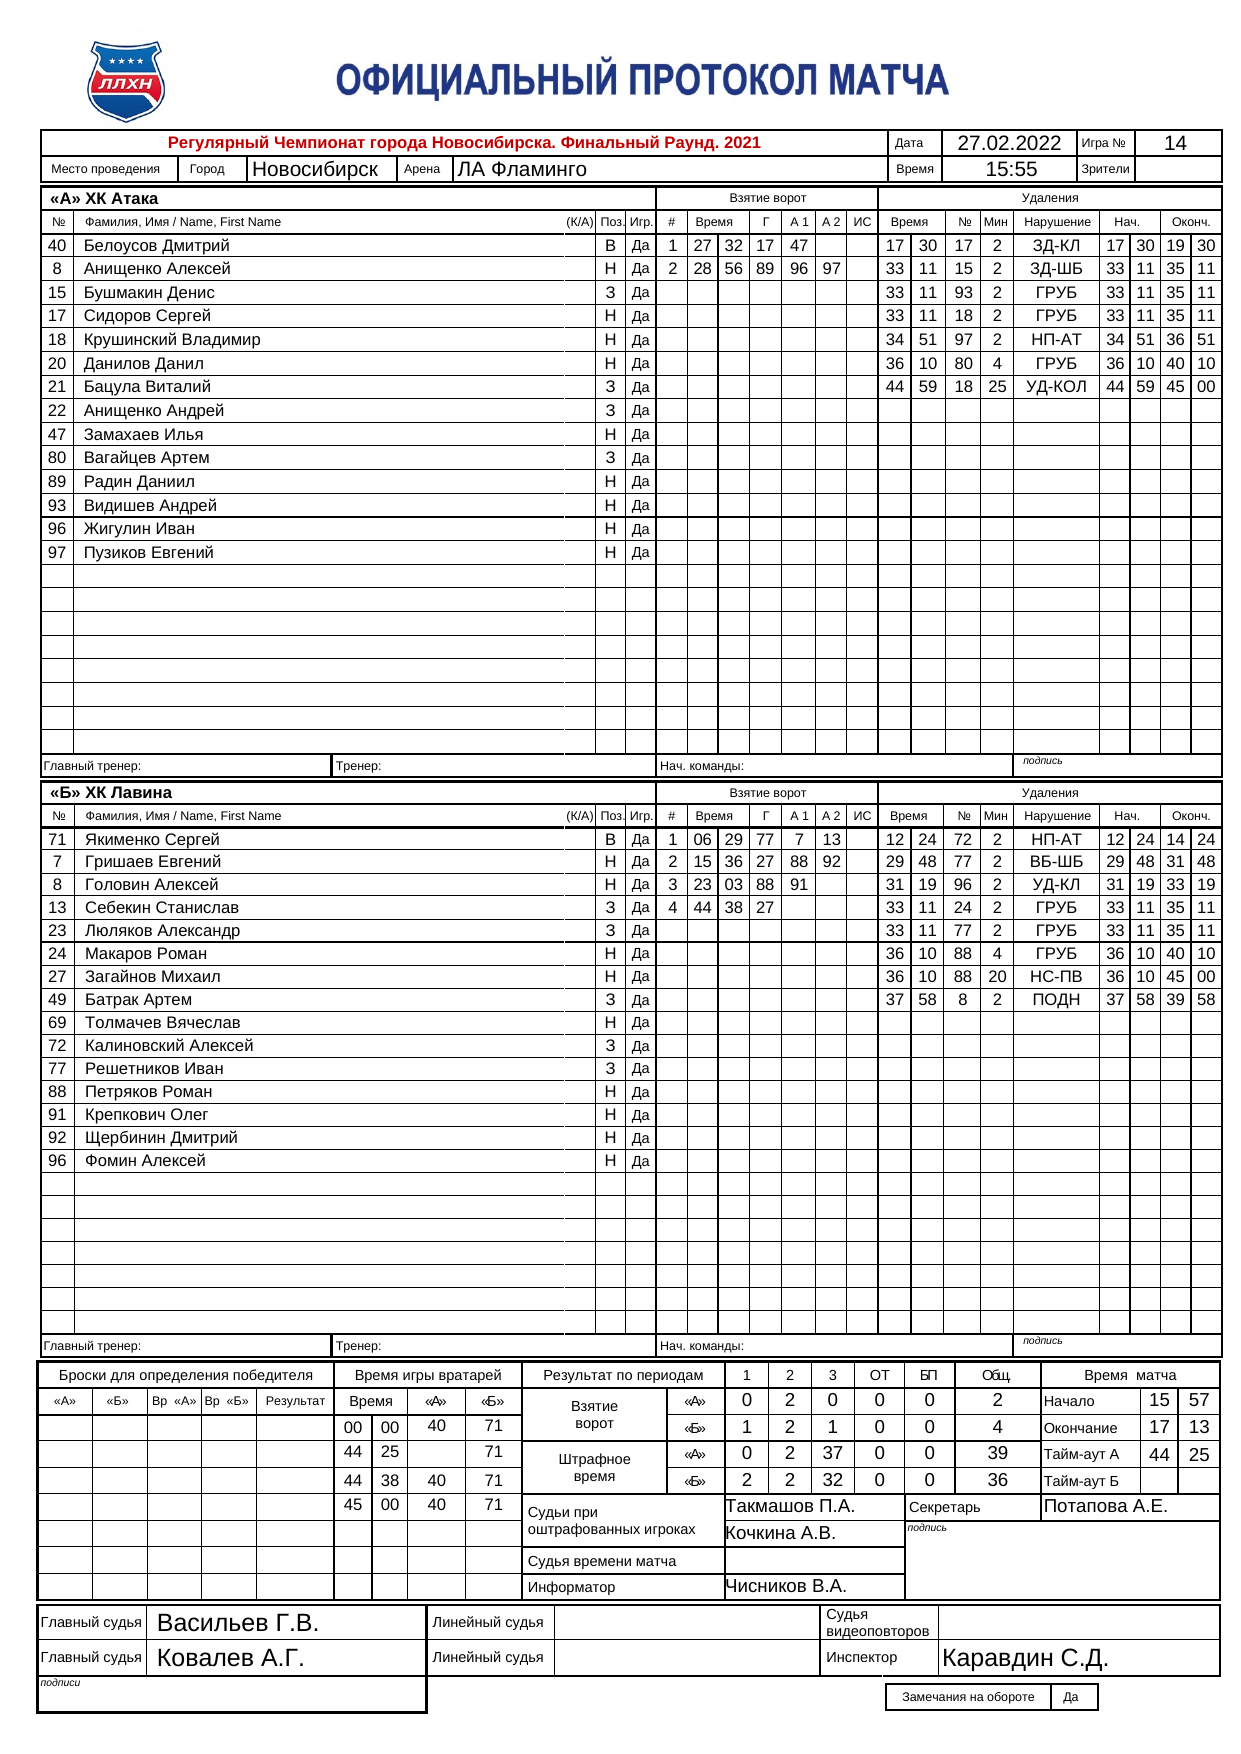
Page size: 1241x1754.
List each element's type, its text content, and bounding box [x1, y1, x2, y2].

table_cell [883, 1677, 1220, 1681]
table_cell 18 [42, 328, 73, 351]
table_cell «А» [408, 1389, 465, 1413]
table_cell Н [596, 541, 625, 564]
table_cell [1131, 518, 1160, 540]
table_header Общ. [956, 1363, 1040, 1387]
table_cell Да [626, 1150, 655, 1172]
table_cell ЛА Фламинго [454, 157, 887, 181]
table_cell [847, 683, 877, 706]
table_cell [1192, 1104, 1221, 1126]
table_cell [93, 1494, 147, 1520]
table_cell [565, 1265, 595, 1287]
table_cell Чисников В.А. [726, 1575, 904, 1599]
table_cell 97 [946, 328, 980, 351]
table_cell З [596, 989, 625, 1011]
table_cell 30 [1192, 235, 1221, 256]
table_cell [202, 1547, 256, 1573]
table_cell [981, 470, 1013, 493]
table_cell [565, 683, 595, 706]
table_cell [847, 1081, 877, 1103]
table_cell [1192, 636, 1221, 658]
table_cell [1161, 565, 1190, 587]
table_cell [1131, 1012, 1160, 1033]
table_cell [1100, 1288, 1129, 1310]
table_cell 36 [879, 352, 910, 374]
table_cell Да [626, 235, 655, 256]
table_cell [847, 1242, 877, 1264]
table_cell [719, 1127, 749, 1149]
table_cell Судьи при оштрафованных игроках [523, 1495, 724, 1546]
table_cell [847, 966, 877, 987]
table_cell 15 [42, 281, 73, 303]
table_cell 93 [42, 494, 73, 516]
table_cell [565, 874, 595, 895]
table_cell [879, 636, 910, 658]
table_cell [946, 518, 980, 540]
table_cell [816, 1104, 846, 1126]
table_cell [657, 636, 687, 658]
table_cell 27 [750, 896, 781, 918]
table_cell 2 [981, 896, 1013, 918]
table_cell [782, 1058, 815, 1079]
table_cell 11 [1131, 257, 1160, 280]
table_cell [1192, 541, 1221, 564]
table_cell 48 [912, 850, 943, 872]
table_cell [148, 1441, 201, 1467]
table_cell [981, 1150, 1013, 1172]
table_cell Данилов Данил [74, 352, 564, 374]
table_cell [596, 1173, 625, 1195]
table_cell [847, 1196, 877, 1218]
table_cell [782, 494, 815, 516]
table_cell [719, 423, 749, 445]
table_cell [466, 1547, 521, 1573]
table_cell 51 [912, 328, 945, 351]
table_cell 33 [1100, 896, 1129, 918]
table_cell [42, 730, 73, 753]
table_cell [816, 1265, 846, 1287]
table_cell [750, 1242, 781, 1264]
table_cell Нарушение [1014, 805, 1099, 826]
table_cell 0 [855, 1415, 904, 1440]
table_cell [912, 683, 945, 706]
table_cell [750, 683, 781, 706]
table_cell подпись [906, 1522, 1219, 1599]
table_cell 2 [981, 850, 1013, 872]
table_cell [42, 1311, 74, 1333]
table_cell [816, 636, 846, 658]
table_cell Н [596, 1012, 625, 1033]
table_cell 71 [466, 1494, 521, 1520]
table_cell [565, 829, 595, 849]
table_cell [466, 1574, 521, 1599]
table_cell З [596, 376, 625, 398]
table_cell Н [596, 1081, 625, 1103]
table_cell [1100, 518, 1129, 540]
table_cell [1014, 1012, 1099, 1033]
table_header Время матча [1042, 1363, 1219, 1387]
table_cell [466, 1521, 521, 1546]
table_cell [782, 943, 815, 964]
table_cell 72 [42, 1035, 74, 1057]
table_cell [1131, 1242, 1160, 1264]
table_cell [719, 352, 749, 374]
table_cell [879, 1288, 910, 1310]
table_cell [148, 1547, 201, 1573]
table_cell [816, 446, 846, 469]
table_cell [816, 1288, 846, 1310]
table_cell [750, 352, 781, 374]
table_cell [1136, 157, 1221, 181]
table_cell [782, 376, 815, 398]
table_cell [816, 1012, 846, 1033]
table_cell [93, 1547, 147, 1573]
table_cell [981, 423, 1013, 445]
table_cell [912, 446, 945, 469]
table_cell [657, 423, 687, 445]
table_cell [719, 612, 749, 634]
table_cell Город [179, 157, 246, 181]
table_cell 44 [335, 1468, 371, 1493]
table_cell [1100, 1219, 1129, 1241]
table_cell Крепкович Олег [75, 1104, 564, 1126]
table_cell [657, 518, 687, 540]
table_cell [782, 281, 815, 303]
table_cell [657, 1173, 687, 1195]
table_cell [1014, 399, 1099, 422]
table_cell Себекин Станислав [75, 896, 564, 918]
table_cell [1192, 730, 1221, 753]
table_cell [816, 235, 846, 256]
table_cell 33 [1100, 920, 1129, 941]
table_cell [912, 565, 945, 587]
table_cell [42, 612, 73, 634]
table_cell [816, 896, 846, 918]
table_cell ГРУБ [1014, 920, 1099, 941]
table_cell «А» [668, 1389, 724, 1413]
table_cell 91 [42, 1104, 74, 1126]
table_cell Н [596, 966, 625, 987]
table_header Игра № [1078, 131, 1134, 155]
table_cell [782, 920, 815, 941]
table_cell Да [626, 943, 655, 964]
table_cell [42, 683, 73, 706]
table_cell [816, 874, 846, 895]
table_cell [1192, 518, 1221, 540]
table_cell [879, 1081, 910, 1103]
table_cell [782, 1035, 815, 1057]
table_cell 40 [1161, 943, 1190, 964]
table_cell [1131, 1104, 1160, 1126]
table_cell Время [879, 211, 945, 233]
table_cell Потапова А.Е. [1042, 1495, 1219, 1520]
table_cell [719, 1242, 749, 1264]
table_cell [565, 1219, 595, 1241]
table_cell [782, 588, 815, 611]
table_cell Время [879, 805, 943, 826]
table_cell 2 [769, 1442, 811, 1467]
table_cell [847, 829, 877, 849]
table_cell Н [596, 423, 625, 445]
table_cell [816, 376, 846, 398]
table_cell [688, 1219, 717, 1241]
table_cell ВБ-ШБ [1014, 850, 1099, 872]
table_cell Н [596, 494, 625, 516]
table_cell 11 [912, 257, 945, 280]
table_cell [719, 683, 749, 706]
table_cell [816, 1311, 846, 1333]
table_cell [816, 1127, 846, 1149]
table_cell Поз. [596, 805, 625, 826]
table_cell [1192, 588, 1221, 611]
table_cell [944, 1150, 980, 1172]
table_cell 13 [1179, 1415, 1219, 1440]
table_cell Арена [398, 157, 452, 181]
table_cell 20 [42, 352, 73, 374]
table_cell [981, 707, 1013, 729]
table_cell [879, 588, 910, 611]
table_cell [688, 1058, 717, 1079]
table_cell [1161, 399, 1190, 422]
table_cell Н [596, 470, 625, 493]
table_cell [657, 1127, 687, 1149]
table_cell 10 [1131, 966, 1160, 987]
table_cell [202, 1416, 256, 1440]
table_cell [626, 707, 655, 729]
table_cell Главный судья [39, 1606, 146, 1639]
table_cell [657, 1035, 687, 1057]
table_cell [75, 1311, 564, 1333]
table_cell [912, 588, 945, 611]
table_cell [1192, 1012, 1221, 1033]
table_cell 77 [42, 1058, 74, 1079]
table_cell [657, 1150, 687, 1172]
table_cell А 2 [816, 211, 846, 233]
table_cell [847, 399, 877, 422]
table_cell [565, 612, 595, 634]
table_cell [726, 1548, 904, 1573]
table_cell [565, 352, 595, 374]
table_cell 0 [905, 1389, 954, 1413]
table_cell [782, 518, 815, 540]
table_cell [1161, 707, 1190, 729]
table_cell Ковалев А.Г. [147, 1640, 425, 1675]
table_cell [688, 1012, 717, 1033]
table_cell [1131, 636, 1160, 658]
table_cell Штрафное время [523, 1442, 666, 1493]
table_cell Люляков Александр [75, 920, 564, 941]
table_cell [1131, 1173, 1160, 1195]
table_cell «А» [39, 1389, 92, 1413]
table_cell Да [626, 257, 655, 280]
table_header Удаления [879, 783, 1221, 803]
table_cell [912, 541, 945, 564]
table_cell [688, 659, 717, 682]
table_cell [782, 305, 815, 327]
table_cell 10 [1192, 352, 1221, 374]
table_cell 97 [42, 541, 73, 564]
table_cell 3 [657, 874, 687, 895]
table_cell [879, 446, 910, 469]
table_cell 2 [981, 257, 1013, 280]
table_cell [1161, 1173, 1190, 1195]
table_cell [879, 399, 910, 422]
table_cell Фомин Алексей [75, 1150, 564, 1172]
table_cell [555, 1606, 819, 1639]
table_cell [1131, 683, 1160, 706]
table_cell 37 [1100, 989, 1129, 1011]
table_cell Батрак Артем [75, 989, 564, 1011]
table_cell [719, 1311, 749, 1333]
table_cell 57 [1179, 1389, 1219, 1413]
table_cell [847, 541, 877, 564]
table_cell [1161, 1265, 1190, 1287]
table_cell [816, 683, 846, 706]
table_cell [688, 518, 717, 540]
table_cell 15 [946, 257, 980, 280]
table_cell Главный тренер: [42, 755, 330, 776]
table_cell [816, 588, 846, 611]
table_cell [981, 541, 1013, 564]
table_cell [719, 399, 749, 422]
table_cell Время [688, 805, 749, 826]
table_cell 88 [782, 850, 815, 872]
table_cell [565, 1104, 595, 1126]
table_cell [1192, 423, 1221, 445]
table_cell 11 [1192, 920, 1221, 941]
table_cell [408, 1574, 465, 1599]
table_cell 89 [42, 470, 73, 493]
table_cell [912, 1265, 943, 1287]
table_cell «Б» [93, 1389, 147, 1413]
table_cell 03 [719, 874, 749, 895]
table_cell Да [626, 470, 655, 493]
table_cell [657, 352, 687, 374]
table_cell Гришаев Евгений [75, 850, 564, 872]
picture [5, 28, 1179, 129]
table_cell [565, 446, 595, 469]
table_cell [428, 1677, 882, 1711]
table_cell [1131, 1035, 1160, 1057]
table_cell 33 [879, 920, 910, 941]
table_cell [1014, 683, 1099, 706]
table_cell Н [596, 257, 625, 280]
table_cell Н [596, 1104, 625, 1126]
table_cell [626, 636, 655, 658]
table_cell 12 [879, 829, 910, 849]
table_cell Время [889, 157, 941, 181]
table_cell [939, 1606, 1219, 1639]
table_cell [1014, 1104, 1099, 1126]
table_cell [657, 1219, 687, 1241]
table_cell [1014, 1035, 1099, 1057]
table_cell [847, 943, 877, 964]
table_cell [657, 588, 687, 611]
table_cell 19 [912, 874, 943, 895]
table_cell [688, 328, 717, 351]
table_cell 48 [1131, 850, 1160, 872]
table_cell 37 [879, 989, 910, 1011]
table_cell Белоусов Дмитрий [74, 235, 564, 256]
table_cell 56 [719, 257, 749, 280]
table_cell 8 [42, 874, 74, 895]
table_cell [1161, 494, 1190, 516]
table_cell [912, 707, 945, 729]
table_cell [596, 612, 625, 634]
table_cell 47 [42, 423, 73, 445]
table_cell [1192, 612, 1221, 634]
table_cell 1 [657, 829, 687, 849]
table_cell подписи [39, 1677, 425, 1711]
table_cell [816, 281, 846, 303]
table_cell 29 [1100, 850, 1129, 872]
table_cell [946, 636, 980, 658]
table_cell [657, 1058, 687, 1079]
table_cell [946, 683, 980, 706]
table_cell [1100, 1058, 1129, 1079]
table_cell 20 [981, 966, 1013, 987]
table_cell [816, 707, 846, 729]
table_cell [946, 612, 980, 634]
table_cell З [596, 1035, 625, 1057]
table_cell [782, 423, 815, 445]
table_cell [879, 423, 910, 445]
table_cell 39 [956, 1442, 1040, 1467]
table_cell [257, 1468, 333, 1493]
table_cell [1192, 1288, 1221, 1310]
table_cell [1192, 1081, 1221, 1103]
table_cell [42, 707, 73, 729]
table_cell [750, 470, 781, 493]
table_cell [1131, 1265, 1160, 1287]
table_cell З [596, 446, 625, 469]
table_cell [1014, 1311, 1099, 1333]
table_cell 11 [912, 281, 945, 303]
table_cell [750, 707, 781, 729]
table_cell [944, 1288, 980, 1310]
table_cell [42, 636, 73, 658]
table_cell 34 [879, 328, 910, 351]
table_cell [657, 470, 687, 493]
table_cell Нач. команды: [657, 1335, 1012, 1356]
table_cell [565, 896, 595, 918]
table_cell [1014, 470, 1099, 493]
table_cell Оконч. [1161, 805, 1221, 826]
table_cell [944, 1265, 980, 1287]
table_cell [816, 399, 846, 422]
table_cell 27 [688, 235, 717, 256]
table_cell 0 [855, 1389, 904, 1413]
table_cell [596, 1196, 625, 1218]
table_cell [879, 1035, 910, 1057]
table_cell 11 [1131, 920, 1160, 941]
table_cell 33 [1100, 257, 1129, 280]
table_cell [688, 423, 717, 445]
table_cell [912, 518, 945, 540]
table_cell [847, 1035, 877, 1057]
table_cell [912, 494, 945, 516]
table_cell [944, 1219, 980, 1241]
table_cell 13 [816, 829, 846, 849]
table_cell Да [626, 874, 655, 895]
table_cell 40 [408, 1494, 465, 1520]
table_cell [408, 1521, 465, 1546]
table_cell А 2 [816, 805, 846, 826]
table_cell 25 [1179, 1441, 1219, 1467]
table_cell [981, 636, 1013, 658]
table_cell [750, 920, 781, 941]
table_cell [879, 470, 910, 493]
table_cell Вр «Б» [202, 1389, 256, 1413]
table_cell Да [626, 541, 655, 564]
table_cell № [944, 805, 980, 826]
table_cell 96 [42, 518, 73, 540]
table_cell 12 [1100, 829, 1129, 849]
table_cell [719, 281, 749, 303]
table_cell [1131, 1311, 1160, 1333]
table_cell [42, 588, 73, 611]
table_cell 2 [956, 1389, 1040, 1413]
table_cell ИС [847, 805, 877, 826]
table_cell Да [626, 305, 655, 327]
table_cell Да [626, 494, 655, 516]
table_cell [847, 989, 877, 1011]
table_cell 17 [946, 235, 980, 256]
table_cell [565, 423, 595, 445]
table_cell 59 [1131, 376, 1160, 398]
table_cell 51 [1131, 328, 1160, 351]
table_cell [981, 565, 1013, 587]
table_cell [719, 541, 749, 564]
table_cell [1161, 1081, 1190, 1103]
table_cell 10 [912, 352, 945, 374]
table_cell Головин Алексей [75, 874, 564, 895]
table_cell Пузиков Евгений [74, 541, 564, 564]
table_cell [93, 1521, 147, 1546]
table_cell Загайнов Михаил [75, 966, 564, 987]
table_cell [981, 1288, 1013, 1310]
table_cell [596, 707, 625, 729]
table_cell ЗД-КЛ [1014, 235, 1099, 256]
table_cell 10 [1192, 943, 1221, 964]
table_cell [879, 565, 910, 587]
table_cell [912, 1058, 943, 1079]
table_cell [946, 399, 980, 422]
table_cell [1131, 494, 1160, 516]
table_cell [75, 1173, 564, 1195]
table_cell [879, 683, 910, 706]
table_cell [719, 305, 749, 327]
table_cell [1131, 541, 1160, 564]
table_cell [981, 518, 1013, 540]
table_cell [1014, 730, 1099, 753]
table_cell [657, 1081, 687, 1103]
table_cell 33 [879, 257, 910, 280]
table_cell [912, 470, 945, 493]
table_cell [408, 1441, 465, 1467]
table_cell [74, 565, 564, 587]
table_cell Да [626, 966, 655, 987]
table_cell 15 [688, 850, 717, 872]
table_cell [879, 707, 910, 729]
table_cell [847, 281, 877, 303]
table_cell [74, 636, 564, 658]
table_cell [1100, 470, 1129, 493]
table_header 1 [726, 1363, 768, 1387]
table_cell [750, 494, 781, 516]
table_cell 88 [944, 966, 980, 987]
table_cell [750, 1219, 781, 1241]
table_cell Фамилия, Имя / Name, First Name [74, 211, 565, 233]
table_cell № [946, 211, 980, 233]
table_cell [42, 1265, 74, 1287]
table_cell [946, 470, 980, 493]
table_cell [847, 235, 877, 256]
table_cell [75, 1196, 564, 1218]
table_cell [750, 1058, 781, 1079]
table_cell [1131, 399, 1160, 422]
table_cell [257, 1521, 333, 1546]
table_cell 4 [657, 896, 687, 918]
table_cell [688, 1104, 717, 1126]
table_cell [750, 943, 781, 964]
table_cell [782, 612, 815, 634]
table_header Время игры вратарей [335, 1363, 521, 1387]
table_cell [847, 612, 877, 634]
table_cell [565, 257, 595, 280]
table_cell [1161, 1219, 1190, 1241]
table_cell [1100, 612, 1129, 634]
table_cell 2 [981, 989, 1013, 1011]
table_cell [719, 636, 749, 658]
table_cell [596, 683, 625, 706]
table_cell [565, 730, 595, 753]
table_cell 48 [1192, 850, 1221, 872]
table_cell [1161, 446, 1190, 469]
table_cell [1192, 1265, 1221, 1287]
table_cell Фамилия, Имя / Name, First Name [75, 805, 565, 826]
table_cell [912, 1173, 943, 1195]
table_cell [626, 565, 655, 587]
table_cell 32 [812, 1468, 854, 1493]
table_cell [688, 612, 717, 634]
table_cell 19 [1131, 874, 1160, 895]
table_cell [981, 1219, 1013, 1241]
table_cell [657, 707, 687, 729]
table_cell Тайм-аут А [1042, 1441, 1140, 1467]
table_cell Главный тренер: [42, 1335, 330, 1356]
table_cell [1161, 612, 1190, 634]
table_cell [688, 966, 717, 987]
table_cell 32 [719, 235, 749, 256]
table_cell 00 [373, 1416, 407, 1440]
table_cell 11 [1131, 896, 1160, 918]
table_header Взятие ворот [657, 188, 877, 209]
table_cell [657, 328, 687, 351]
table_cell [946, 494, 980, 516]
table_cell [981, 730, 1013, 753]
table_cell В [596, 829, 625, 849]
table_cell [1192, 1058, 1221, 1079]
table_cell 10 [912, 966, 943, 987]
table_cell [1192, 1035, 1221, 1057]
table_cell [1161, 1035, 1190, 1057]
table_cell 7 [782, 829, 815, 849]
table_cell [1161, 1058, 1190, 1079]
table_cell [750, 1288, 781, 1310]
table_cell [719, 920, 749, 941]
table_cell [565, 943, 595, 964]
table_cell [981, 1173, 1013, 1195]
table_cell 4 [981, 352, 1013, 374]
table_cell 2 [769, 1468, 811, 1493]
table_cell [657, 1196, 687, 1218]
table_cell [565, 636, 595, 658]
table_cell [1192, 446, 1221, 469]
table_cell [1192, 1173, 1221, 1195]
table_cell [879, 1311, 910, 1333]
table_cell [657, 305, 687, 327]
table_cell Якименко Сергей [75, 829, 564, 849]
table_cell Да [626, 1012, 655, 1033]
table_cell [1100, 1242, 1129, 1264]
table_cell [596, 588, 625, 611]
table_cell З [596, 1058, 625, 1079]
table_cell [782, 1173, 815, 1195]
table_cell [782, 1012, 815, 1033]
table_cell [912, 659, 945, 682]
table_cell [657, 376, 687, 398]
table_cell 8 [944, 989, 980, 1011]
table_cell [42, 1196, 74, 1218]
table_cell [1131, 730, 1160, 753]
table_cell В [596, 235, 625, 256]
table_cell [981, 1058, 1013, 1079]
table_cell 38 [373, 1468, 407, 1493]
table_cell 80 [42, 446, 73, 469]
table_cell 10 [912, 943, 943, 964]
table_cell [596, 636, 625, 658]
table_cell [912, 1035, 943, 1057]
table_cell [1161, 1242, 1190, 1264]
table_cell [657, 683, 687, 706]
table_cell [912, 1081, 943, 1103]
table_cell [1014, 707, 1099, 729]
table_cell 91 [782, 874, 815, 895]
table_cell Да [626, 850, 655, 872]
table_cell [565, 1196, 595, 1218]
table_cell [782, 1265, 815, 1287]
table_cell [750, 989, 781, 1011]
table_cell [257, 1547, 333, 1573]
table_cell [816, 1035, 846, 1057]
table_cell 2 [657, 850, 687, 872]
table_cell [1014, 1127, 1099, 1149]
table_cell 17 [1141, 1415, 1177, 1440]
table_cell [39, 1547, 92, 1573]
table_cell Место проведения [42, 157, 177, 181]
table_cell [1192, 565, 1221, 587]
table_cell [565, 588, 595, 611]
table_cell 36 [879, 943, 910, 964]
table_cell [782, 730, 815, 753]
table_cell [946, 541, 980, 564]
table_cell [750, 1196, 781, 1218]
table_cell Толмачев Вячеслав [75, 1012, 564, 1033]
table_cell Нач. [1100, 211, 1160, 233]
table_cell 40 [408, 1416, 465, 1440]
table_cell [816, 328, 846, 351]
table_cell [879, 1196, 910, 1218]
table_cell Да [626, 518, 655, 540]
table_cell НС-ПВ [1014, 966, 1099, 987]
table_cell [257, 1441, 333, 1467]
table_cell [1099, 1682, 1220, 1711]
table_cell [912, 1150, 943, 1172]
table_cell [981, 1196, 1013, 1218]
table_cell [981, 1311, 1013, 1333]
table_cell [782, 707, 815, 729]
table_cell [1161, 1311, 1190, 1333]
table_cell [688, 1081, 717, 1103]
table_cell Оконч. [1161, 211, 1221, 233]
table_cell [1014, 588, 1099, 611]
table_cell [1014, 565, 1099, 587]
table_cell Каравдин С.Д. [939, 1640, 1219, 1675]
table_cell [981, 399, 1013, 422]
table_cell [847, 730, 877, 753]
table_cell [1100, 636, 1129, 658]
table_cell 58 [1131, 989, 1160, 1011]
table_cell 11 [1131, 281, 1160, 303]
table_cell [782, 1219, 815, 1241]
table_cell [782, 352, 815, 374]
table_cell 88 [944, 943, 980, 964]
table_cell [816, 518, 846, 540]
table_cell [946, 730, 980, 753]
table_cell [944, 1104, 980, 1126]
table_cell 35 [1161, 257, 1190, 280]
table_cell З [596, 281, 625, 303]
table_cell [257, 1494, 333, 1520]
table_cell Линейный судья [428, 1606, 554, 1639]
table_cell [657, 565, 687, 587]
table_cell [750, 1265, 781, 1287]
table_cell [1014, 1150, 1099, 1172]
table_cell 36 [1161, 328, 1190, 351]
table_cell 11 [912, 305, 945, 327]
table_cell [719, 518, 749, 540]
table_cell [847, 1311, 877, 1333]
table_cell [1100, 1104, 1129, 1126]
table_cell [148, 1468, 201, 1493]
table_cell [688, 376, 717, 398]
table_cell 21 [42, 376, 73, 398]
table_cell 2 [981, 328, 1013, 351]
table_cell [1161, 636, 1190, 658]
table_cell [688, 730, 717, 753]
table_cell [847, 920, 877, 941]
table_cell 27 [42, 966, 74, 987]
table_cell [847, 1288, 877, 1310]
table_cell Начало [1042, 1389, 1140, 1413]
table_cell 36 [956, 1468, 1040, 1493]
table_cell [816, 470, 846, 493]
table_cell [657, 612, 687, 634]
table_cell [1014, 1058, 1099, 1079]
table_cell [596, 1265, 625, 1287]
table_cell [879, 518, 910, 540]
table_cell Да [626, 896, 655, 918]
table_cell 77 [944, 920, 980, 941]
table_cell [565, 1173, 595, 1195]
table_cell [782, 1311, 815, 1333]
table_cell 0 [855, 1468, 904, 1493]
table_cell ЗД-ШБ [1014, 257, 1099, 280]
table_cell 2 [769, 1415, 811, 1440]
table_cell [1161, 1104, 1190, 1126]
table_cell [816, 920, 846, 941]
table_cell [657, 399, 687, 422]
table_cell 93 [946, 281, 980, 303]
table_cell НП-АТ [1014, 328, 1099, 351]
table_cell [596, 730, 625, 753]
table_cell Радин Даниил [74, 470, 564, 493]
table_cell Да [626, 1104, 655, 1126]
table_cell [657, 541, 687, 564]
table_cell [719, 1058, 749, 1079]
table_cell [688, 352, 717, 374]
table_cell [1100, 494, 1129, 516]
table_cell [408, 1547, 465, 1573]
table_cell [782, 1104, 815, 1126]
table_cell 00 [335, 1416, 371, 1440]
table_cell 49 [42, 989, 74, 1011]
table_header Дата [889, 131, 941, 155]
table_cell [1014, 1081, 1099, 1103]
table_cell [879, 1012, 910, 1033]
table_cell [1161, 1288, 1190, 1310]
table_cell [944, 1173, 980, 1195]
table_cell Крушинский Владимир [74, 328, 564, 351]
table_cell [719, 588, 749, 611]
table_cell [626, 1242, 655, 1264]
table_cell 80 [946, 352, 980, 374]
table_cell [565, 1035, 595, 1057]
table_cell [719, 943, 749, 964]
table_cell [688, 1288, 717, 1310]
table_cell [42, 565, 73, 587]
table_cell [847, 518, 877, 540]
table_cell [373, 1574, 407, 1599]
table_cell Замахаев Илья [74, 423, 564, 445]
table_cell Да [626, 1127, 655, 1149]
table_cell [1014, 612, 1099, 634]
table_cell [688, 305, 717, 327]
table_cell [596, 1311, 625, 1333]
table_cell [847, 659, 877, 682]
table_cell [657, 1242, 687, 1264]
table_cell [202, 1521, 256, 1546]
table_cell Игр. [626, 211, 655, 233]
table_cell Взятие ворот [523, 1389, 666, 1440]
table_cell [565, 376, 595, 398]
table_cell 33 [1161, 874, 1190, 895]
table_cell [879, 1242, 910, 1264]
table_cell [1192, 1242, 1221, 1264]
table_cell Поз. [596, 211, 625, 233]
table_header Взятие ворот [657, 783, 877, 803]
table_cell [782, 446, 815, 469]
table_cell [1131, 446, 1160, 469]
table_cell [1131, 612, 1160, 634]
table_cell [75, 1265, 564, 1287]
table_cell [719, 966, 749, 987]
table_cell [946, 588, 980, 611]
table_cell 24 [1131, 829, 1160, 849]
table_cell [688, 1311, 717, 1333]
table_cell [1161, 423, 1190, 445]
table_cell 44 [335, 1441, 371, 1467]
table_cell [879, 1104, 910, 1126]
table_cell [1100, 1265, 1129, 1287]
table_cell Вр «А» [148, 1389, 201, 1413]
table_cell 45 [1161, 966, 1190, 987]
table_cell [847, 257, 877, 280]
table_cell [981, 659, 1013, 682]
table_cell [657, 1288, 687, 1310]
table_cell [944, 1196, 980, 1218]
table_cell 19 [1161, 235, 1190, 256]
table_cell [912, 1127, 943, 1149]
table_cell 88 [750, 874, 781, 895]
table_cell Н [596, 305, 625, 327]
table_cell ГРУБ [1014, 943, 1099, 964]
table_cell [847, 423, 877, 445]
table_cell [981, 1035, 1013, 1057]
table_cell 44 [1141, 1441, 1177, 1467]
table_cell [1192, 399, 1221, 422]
table_cell [912, 1219, 943, 1241]
table_cell [719, 730, 749, 753]
table_cell ГРУБ [1014, 896, 1099, 918]
table_cell Мин [981, 211, 1013, 233]
table_cell [688, 920, 717, 941]
table_cell 25 [981, 376, 1013, 398]
table_cell [816, 730, 846, 753]
table_cell # [657, 805, 687, 826]
table_cell [946, 565, 980, 587]
table_cell [1161, 730, 1190, 753]
table_cell [847, 850, 877, 872]
table_cell 17 [42, 305, 73, 327]
table_cell [1100, 1127, 1129, 1149]
table_cell [879, 541, 910, 564]
table_cell [1014, 1265, 1099, 1287]
table_cell [657, 1104, 687, 1126]
table_cell [879, 730, 910, 753]
table_cell [202, 1494, 256, 1520]
table_cell [719, 1150, 749, 1172]
table_cell [565, 1058, 595, 1079]
table_cell 17 [879, 235, 910, 256]
table_cell [1192, 1127, 1221, 1149]
table_cell 24 [1192, 829, 1221, 849]
table_cell [1161, 470, 1190, 493]
table_cell [782, 470, 815, 493]
table_cell [657, 730, 687, 753]
table_cell [719, 707, 749, 729]
table_cell [565, 966, 595, 987]
table_cell Судья времени матча [523, 1548, 724, 1573]
table_cell [93, 1441, 147, 1467]
table_cell [782, 966, 815, 987]
table_cell [719, 565, 749, 587]
table_cell [750, 565, 781, 587]
table_cell Да [626, 1058, 655, 1079]
table_cell [626, 659, 655, 682]
table_cell [1014, 1242, 1099, 1264]
table_cell [816, 352, 846, 374]
table_cell подпись [1014, 755, 1221, 776]
table_cell 89 [750, 257, 781, 280]
table_cell [719, 494, 749, 516]
table_cell [946, 659, 980, 682]
table_cell 0 [905, 1415, 954, 1440]
table_cell 0 [855, 1442, 904, 1467]
table_header 14 [1136, 131, 1221, 155]
table_cell 24 [912, 829, 943, 849]
table_cell Тренер: [333, 755, 655, 776]
table_cell [75, 1288, 564, 1310]
table_cell [750, 518, 781, 540]
table_cell [1100, 399, 1129, 422]
table_cell [847, 494, 877, 516]
table_cell [847, 305, 877, 327]
table_cell 33 [879, 896, 910, 918]
table_cell 96 [782, 257, 815, 280]
table_cell [944, 1242, 980, 1264]
table_cell [257, 1574, 333, 1599]
table_cell УД-КЛ [1014, 874, 1099, 895]
table_cell Н [596, 943, 625, 964]
table_cell ГРУБ [1014, 305, 1099, 327]
table_cell [981, 1242, 1013, 1264]
table_cell [944, 1035, 980, 1057]
table_cell 92 [42, 1127, 74, 1149]
table_cell 10 [1131, 352, 1160, 374]
table_cell [719, 328, 749, 351]
table_cell [782, 896, 815, 918]
table_cell «А» [668, 1442, 724, 1467]
table_cell [816, 1219, 846, 1241]
table_cell 44 [1100, 376, 1129, 398]
table_cell 33 [879, 305, 910, 327]
table_cell [1100, 730, 1129, 753]
table_cell [750, 1173, 781, 1195]
table_cell [626, 683, 655, 706]
table_cell 0 [726, 1389, 768, 1413]
table_cell [42, 1219, 74, 1241]
table_cell [1192, 1311, 1221, 1333]
table_cell 27 [750, 850, 781, 872]
table_cell 77 [944, 850, 980, 872]
table_cell Жигулин Иван [74, 518, 564, 540]
table_cell [335, 1521, 371, 1546]
table_cell 40 [408, 1468, 465, 1493]
table_cell 2 [981, 281, 1013, 303]
table_cell [657, 966, 687, 987]
table_cell 59 [912, 376, 945, 398]
table_cell Щербинин Дмитрий [75, 1127, 564, 1149]
table_cell [1192, 659, 1221, 682]
table_cell 40 [42, 235, 73, 256]
table_cell 39 [1161, 989, 1190, 1011]
table_cell 29 [879, 850, 910, 872]
table_cell [1100, 1081, 1129, 1103]
table_cell 33 [1100, 281, 1129, 303]
table_cell 30 [912, 235, 945, 256]
table_cell [688, 588, 717, 611]
table_cell [946, 423, 980, 445]
table_cell [750, 1311, 781, 1333]
table_cell [912, 1012, 943, 1033]
table_cell [719, 1196, 749, 1218]
table_cell Да [626, 989, 655, 1011]
table_cell 1 [657, 235, 687, 256]
table_cell [879, 659, 910, 682]
table_cell 71 [466, 1441, 521, 1467]
table_cell [1014, 423, 1099, 445]
table_cell [202, 1574, 256, 1599]
table_header «А» ХК Атака [42, 188, 655, 209]
table_cell 36 [1100, 966, 1129, 987]
table_cell [750, 1150, 781, 1172]
table_cell [879, 1058, 910, 1079]
table_cell [74, 659, 564, 682]
table_cell [657, 494, 687, 516]
table_cell Анищенко Андрей [74, 399, 564, 422]
table_cell [596, 1219, 625, 1241]
table_cell [879, 1219, 910, 1241]
table_cell [912, 612, 945, 634]
table_cell Да [626, 399, 655, 422]
table_cell № [42, 211, 73, 233]
table_cell [596, 565, 625, 587]
table_cell [688, 1265, 717, 1287]
table_cell [1100, 541, 1129, 564]
table_cell [750, 612, 781, 634]
table_cell [847, 352, 877, 374]
table_cell [816, 494, 846, 516]
table_cell 2 [981, 829, 1013, 849]
table_cell [1161, 541, 1190, 564]
table_cell [782, 328, 815, 351]
table_cell [750, 541, 781, 564]
table_cell 71 [42, 829, 74, 849]
table_cell [335, 1547, 371, 1573]
table_cell # [657, 211, 687, 233]
table_cell ГРУБ [1014, 352, 1099, 374]
table_cell [42, 1288, 74, 1310]
table_cell (К/А) [565, 805, 595, 826]
table_cell Анищенко Алексей [74, 257, 564, 280]
table_cell [912, 399, 945, 422]
table_cell [847, 1058, 877, 1079]
table_cell [750, 376, 781, 398]
table_cell 28 [688, 257, 717, 280]
table_cell [847, 1173, 877, 1195]
table_cell [816, 1058, 846, 1079]
table_cell [565, 328, 595, 351]
table_cell [1014, 518, 1099, 540]
table_cell 0 [905, 1468, 954, 1493]
table_cell 96 [944, 874, 980, 895]
table_cell [1014, 636, 1099, 658]
table_cell [782, 636, 815, 658]
table_cell 00 [1192, 966, 1221, 987]
table_cell [879, 1127, 910, 1149]
table_cell [1161, 1196, 1190, 1218]
table_cell [74, 730, 564, 753]
table_cell [847, 874, 877, 895]
table_cell [42, 1242, 74, 1264]
table_cell [1131, 1127, 1160, 1149]
table_cell «Б » [466, 1389, 521, 1413]
table_cell [657, 920, 687, 941]
table_cell [1131, 1219, 1160, 1241]
table_cell [782, 683, 815, 706]
table_cell [816, 612, 846, 634]
table_cell [75, 1219, 564, 1241]
table_cell З [596, 920, 625, 941]
table_cell [1100, 683, 1129, 706]
table_cell 69 [42, 1012, 74, 1033]
table_cell Информатор [523, 1575, 724, 1599]
table_cell 17 [1100, 235, 1129, 256]
table_cell [1192, 1219, 1221, 1241]
table_cell Да [626, 376, 655, 398]
table_cell [657, 659, 687, 682]
table_cell [596, 1242, 625, 1264]
table_cell [981, 1104, 1013, 1126]
table_cell 51 [1192, 328, 1221, 351]
table_cell [626, 1311, 655, 1333]
table_cell [688, 1173, 717, 1195]
table_cell [202, 1441, 256, 1467]
table_cell [373, 1521, 407, 1546]
table_cell [719, 1173, 749, 1195]
table_cell ИС [847, 211, 877, 233]
table_cell 4 [956, 1415, 1040, 1440]
table_cell 34 [1100, 328, 1129, 351]
table_cell [1100, 707, 1129, 729]
table_cell 35 [1161, 920, 1190, 941]
table_cell [1161, 1150, 1190, 1172]
table_cell [93, 1416, 147, 1440]
table_cell [688, 1242, 717, 1264]
table_cell [750, 1081, 781, 1103]
table_cell [1131, 1288, 1160, 1310]
table_cell НП-АТ [1014, 829, 1099, 849]
table_cell [565, 518, 595, 540]
table_cell [373, 1547, 407, 1573]
table_cell [688, 989, 717, 1011]
table_cell ГРУБ [1014, 281, 1099, 303]
table_cell [1100, 1012, 1129, 1033]
table_cell [148, 1416, 201, 1440]
table_cell [1100, 659, 1129, 682]
table_cell [565, 850, 595, 872]
table_header Замечания на обороте [887, 1685, 1050, 1709]
table_cell [1141, 1468, 1177, 1493]
table_cell [912, 1196, 943, 1218]
table_cell [565, 1081, 595, 1103]
table_cell [1014, 494, 1099, 516]
table_cell 22 [42, 399, 73, 422]
table_cell Да [626, 352, 655, 374]
table_cell Зрители [1078, 157, 1134, 181]
table_cell 31 [879, 874, 910, 895]
table_cell УД-КОЛ [1014, 376, 1099, 398]
table_cell [816, 541, 846, 564]
table_cell [74, 683, 564, 706]
table_cell [750, 1035, 781, 1057]
table_cell 00 [373, 1494, 407, 1520]
table_cell [626, 730, 655, 753]
table_cell 37 [812, 1442, 854, 1467]
table_cell 45 [335, 1494, 371, 1520]
table_cell [750, 446, 781, 469]
table_cell [981, 612, 1013, 634]
table_cell [750, 966, 781, 987]
table_cell Время [688, 211, 749, 233]
table_cell [565, 1242, 595, 1264]
table_cell Окончание [1042, 1415, 1140, 1440]
table_cell [1100, 1196, 1129, 1218]
table_cell [39, 1574, 92, 1599]
table_cell [1014, 446, 1099, 469]
table_cell 36 [1100, 943, 1129, 964]
table_cell Тренер: [333, 1335, 655, 1356]
table_cell [202, 1468, 256, 1493]
table_cell [816, 989, 846, 1011]
table_cell [750, 328, 781, 351]
table_cell [626, 1196, 655, 1218]
table_cell Вагайцев Артем [74, 446, 564, 469]
table_cell [1131, 565, 1160, 587]
table_cell А 1 [782, 211, 815, 233]
table_cell [565, 707, 595, 729]
table_cell 06 [688, 829, 717, 849]
table_cell 8 [42, 257, 73, 280]
table_cell [879, 494, 910, 516]
table_cell Н [596, 850, 625, 872]
table_header Удаления [879, 188, 1221, 209]
table_cell [688, 1196, 717, 1218]
table_cell [596, 659, 625, 682]
table_cell [719, 470, 749, 493]
table_cell [42, 1173, 74, 1195]
table_cell [719, 989, 749, 1011]
table_cell [688, 1150, 717, 1172]
table_cell [719, 1265, 749, 1287]
table_cell [719, 1104, 749, 1126]
table_cell [74, 707, 564, 729]
table_cell [719, 1012, 749, 1033]
table_cell [912, 1104, 943, 1126]
table_cell Кочкина А.В. [726, 1521, 904, 1546]
table_cell [981, 446, 1013, 469]
table_cell Линейный судья [428, 1640, 554, 1675]
table_cell [816, 1196, 846, 1218]
table_cell 96 [42, 1150, 74, 1172]
table_cell Да [626, 1035, 655, 1057]
table_cell 15:55 [943, 157, 1076, 181]
table_cell [719, 1219, 749, 1241]
table_cell [148, 1574, 201, 1599]
table_cell [626, 612, 655, 634]
table_cell 40 [1161, 352, 1190, 374]
table_header ОТ [855, 1363, 904, 1387]
table_cell 35 [1161, 281, 1190, 303]
table_cell А 1 [782, 805, 815, 826]
table_cell [688, 636, 717, 658]
table_cell 35 [1161, 896, 1190, 918]
table_cell [847, 1150, 877, 1172]
table_cell 00 [1192, 376, 1221, 398]
table_cell [1100, 1150, 1129, 1172]
table_header Регулярный Чемпионат города Новосибирска. Финальный Раунд. 2021 [42, 131, 887, 155]
table_cell «Б» [668, 1415, 724, 1440]
table_cell [750, 305, 781, 327]
table_cell [565, 470, 595, 493]
table_cell 36 [879, 966, 910, 987]
table_cell 36 [719, 850, 749, 872]
table_cell [847, 1127, 877, 1149]
table_cell [879, 1150, 910, 1172]
table_cell [1014, 1219, 1099, 1241]
table_cell [750, 588, 781, 611]
table_cell 33 [1100, 305, 1129, 327]
table_cell [1161, 588, 1190, 611]
table_cell 72 [944, 829, 980, 849]
table_cell 97 [816, 257, 846, 280]
table_cell [1192, 1196, 1221, 1218]
table_cell Судья видеоповторов [821, 1606, 938, 1639]
table_cell [981, 683, 1013, 706]
table_cell [782, 565, 815, 587]
table_cell 92 [816, 850, 846, 872]
table_cell [816, 305, 846, 327]
table_cell Результат [257, 1389, 333, 1413]
table_cell Да [626, 281, 655, 303]
table_cell [750, 1104, 781, 1126]
table_cell [1100, 1035, 1129, 1057]
table_cell [750, 399, 781, 422]
table_cell [688, 494, 717, 516]
table_cell [565, 235, 595, 256]
table_cell [750, 281, 781, 303]
table_cell [257, 1416, 333, 1440]
table_cell [782, 1242, 815, 1264]
table_cell [39, 1494, 92, 1520]
table_cell 44 [879, 376, 910, 398]
table_cell [782, 1288, 815, 1310]
table_cell 11 [1192, 257, 1221, 280]
table_cell 58 [912, 989, 943, 1011]
table_cell [1100, 565, 1129, 587]
table_cell Нач. команды: [657, 755, 1012, 776]
table_cell [1014, 1288, 1099, 1310]
table_cell Да [626, 423, 655, 445]
table_cell 11 [1192, 896, 1221, 918]
table_cell 2 [726, 1468, 768, 1493]
table_header 2 [769, 1363, 811, 1387]
table_cell 2 [981, 920, 1013, 941]
table_cell [750, 1012, 781, 1033]
table_cell [981, 1012, 1013, 1033]
table_cell Сидоров Сергей [74, 305, 564, 327]
table_cell [1131, 1150, 1160, 1172]
table_cell [719, 446, 749, 469]
table_cell [565, 989, 595, 1011]
table_cell [1179, 1468, 1219, 1493]
table_cell Да [626, 1081, 655, 1103]
table_cell [750, 1127, 781, 1149]
table_header «Б» ХК Лавина [42, 783, 655, 803]
table_cell [565, 399, 595, 422]
table_cell [688, 1035, 717, 1057]
table_cell [816, 966, 846, 987]
table_cell [750, 730, 781, 753]
table_cell 47 [782, 235, 815, 256]
table_cell 58 [1192, 989, 1221, 1011]
table_cell 23 [688, 874, 717, 895]
table_cell [719, 376, 749, 398]
table_cell Такмашов П.А. [726, 1495, 904, 1520]
table_cell [1100, 1311, 1129, 1333]
table_cell «Б» [668, 1468, 724, 1493]
table_cell [39, 1416, 92, 1440]
table_cell З [596, 896, 625, 918]
table_cell [750, 423, 781, 445]
table_cell [1192, 683, 1221, 706]
table_cell 33 [879, 281, 910, 303]
table_cell [912, 636, 945, 658]
table_cell [981, 588, 1013, 611]
table_cell [816, 1242, 846, 1264]
table_cell [565, 494, 595, 516]
table_cell [816, 659, 846, 682]
table_cell 2 [981, 305, 1013, 327]
table_cell [1161, 683, 1190, 706]
table_cell [555, 1640, 819, 1675]
table_cell [39, 1521, 92, 1546]
table_cell 35 [1161, 305, 1190, 327]
table_cell [688, 281, 717, 303]
table_cell [1100, 588, 1129, 611]
table_cell [1161, 1127, 1190, 1149]
table_cell [626, 1173, 655, 1195]
table_cell 71 [466, 1416, 521, 1440]
table_cell [93, 1574, 147, 1599]
table_cell 13 [42, 896, 74, 918]
table_cell [565, 659, 595, 682]
table_cell [75, 1242, 564, 1264]
table_cell [688, 446, 717, 469]
table_cell [74, 612, 564, 634]
table_cell [912, 1242, 943, 1264]
table_cell 0 [812, 1389, 854, 1413]
table_cell 15 [1141, 1389, 1177, 1413]
table_cell [847, 328, 877, 351]
table_cell 11 [1131, 305, 1160, 327]
table_cell [1131, 1081, 1160, 1103]
table_cell [847, 896, 877, 918]
table_cell [1192, 470, 1221, 493]
table_header Результат по периодам [523, 1363, 724, 1387]
table_cell 18 [946, 376, 980, 398]
table_cell [565, 920, 595, 941]
table_cell З [596, 399, 625, 422]
table_cell [74, 588, 564, 611]
table_cell Новосибирск [248, 157, 396, 181]
table_cell [39, 1441, 92, 1467]
table_cell 30 [1131, 235, 1160, 256]
table_cell Тайм-аут Б [1042, 1468, 1140, 1493]
table_cell [565, 1288, 595, 1310]
table_cell Васильев Г.В. [147, 1606, 425, 1639]
table_cell [657, 943, 687, 964]
table_cell [946, 707, 980, 729]
table_cell [1014, 1196, 1099, 1218]
table_cell Да [626, 446, 655, 469]
table_cell [847, 707, 877, 729]
table_cell 2 [981, 874, 1013, 895]
table_header БП [905, 1363, 954, 1387]
table_cell [657, 1012, 687, 1033]
table_cell [816, 423, 846, 445]
table_cell Игр. [626, 805, 655, 826]
table_cell [565, 305, 595, 327]
table_cell 44 [688, 896, 717, 918]
table_cell [1131, 588, 1160, 611]
table_cell Нарушение [1014, 211, 1099, 233]
table_cell 36 [1100, 352, 1129, 374]
table_cell [847, 376, 877, 398]
table_cell [335, 1574, 371, 1599]
table_cell Инспектор [821, 1640, 938, 1675]
table_cell [42, 659, 73, 682]
table_header Броски для определения победителя [39, 1363, 333, 1387]
table_cell Н [596, 518, 625, 540]
table_cell Г [750, 805, 781, 826]
table_cell [981, 494, 1013, 516]
table_cell подпись [1014, 1335, 1221, 1356]
table_cell 11 [912, 896, 943, 918]
table_cell [847, 565, 877, 587]
table_cell [626, 1219, 655, 1241]
table_cell [565, 281, 595, 303]
table_cell [847, 446, 877, 469]
table_header 3 [812, 1363, 854, 1387]
table_cell [981, 1265, 1013, 1287]
table_cell [93, 1468, 147, 1493]
table_cell [944, 1127, 980, 1149]
table_cell [596, 1288, 625, 1310]
table_cell Секретарь [906, 1495, 1040, 1520]
table_cell [816, 1081, 846, 1103]
table_cell Да [626, 920, 655, 941]
table_cell [688, 541, 717, 564]
table_cell [981, 1081, 1013, 1103]
table_cell [782, 1127, 815, 1149]
table_cell 31 [1161, 850, 1190, 872]
table_cell 24 [944, 896, 980, 918]
table_cell Калиновский Алексей [75, 1035, 564, 1057]
table_cell [719, 1035, 749, 1057]
table_cell [626, 1288, 655, 1310]
table_cell [1192, 494, 1221, 516]
table_cell [626, 1265, 655, 1287]
table_cell [879, 1173, 910, 1195]
table_cell [912, 730, 945, 753]
table_cell [1192, 1150, 1221, 1172]
table_cell [1131, 659, 1160, 682]
table_cell [847, 1104, 877, 1126]
table_cell [750, 636, 781, 658]
table_cell [719, 659, 749, 682]
table_cell 24 [42, 943, 74, 964]
table_cell [1131, 1196, 1160, 1218]
table_cell 10 [1131, 943, 1160, 964]
table_cell [782, 1081, 815, 1103]
table_cell [1131, 423, 1160, 445]
table_cell Решетников Иван [75, 1058, 564, 1079]
table_cell [657, 1311, 687, 1333]
table_cell [1131, 707, 1160, 729]
table_cell 11 [1192, 305, 1221, 327]
table_cell Н [596, 1127, 625, 1149]
table_header Да [1052, 1685, 1097, 1709]
table_cell [719, 1081, 749, 1103]
table_cell [565, 541, 595, 564]
table_cell [688, 707, 717, 729]
table_cell [688, 1127, 717, 1149]
table_cell [816, 1173, 846, 1195]
table_cell Макаров Роман [75, 943, 564, 964]
table_cell 0 [726, 1442, 768, 1467]
table_cell 77 [750, 829, 781, 849]
table_cell [565, 1150, 595, 1172]
table_cell Г [750, 211, 781, 233]
table_cell 18 [946, 305, 980, 327]
table_cell [1192, 707, 1221, 729]
table_cell Н [596, 352, 625, 374]
table_cell 1 [726, 1415, 768, 1440]
table_cell [782, 989, 815, 1011]
table_cell [688, 399, 717, 422]
table_cell [782, 659, 815, 682]
table_cell [847, 1265, 877, 1287]
table_cell Бушмакин Денис [74, 281, 564, 303]
table_cell 1 [812, 1415, 854, 1440]
table_cell [657, 281, 687, 303]
table_cell 2 [657, 257, 687, 280]
table_cell [816, 1150, 846, 1172]
table_cell [148, 1521, 201, 1546]
table_cell [944, 1012, 980, 1033]
table_cell [565, 1311, 595, 1333]
table_cell 38 [719, 896, 749, 918]
table_cell 4 [981, 943, 1013, 964]
table_cell [1131, 470, 1160, 493]
table_cell [39, 1468, 92, 1493]
table_cell [981, 1127, 1013, 1149]
table_cell 2 [769, 1389, 811, 1413]
table_cell [782, 541, 815, 564]
table_cell Да [626, 328, 655, 351]
table_cell Петряков Роман [75, 1081, 564, 1103]
table_cell [1161, 659, 1190, 682]
table_cell Н [596, 1150, 625, 1172]
table_cell [719, 1288, 749, 1310]
table_cell 0 [905, 1442, 954, 1467]
table_cell [944, 1311, 980, 1333]
table_cell [782, 399, 815, 422]
table_cell 31 [1100, 874, 1129, 895]
table_cell [847, 1012, 877, 1033]
table_cell [626, 588, 655, 611]
table_cell [782, 1196, 815, 1218]
table_cell [879, 612, 910, 634]
table_cell (К/А) [565, 211, 595, 233]
table_cell [565, 565, 595, 587]
table_header 27.02.2022 [943, 131, 1076, 155]
table_cell [1131, 1058, 1160, 1079]
table_cell 19 [1192, 874, 1221, 895]
table_cell [847, 636, 877, 658]
table_cell ПОДН [1014, 989, 1099, 1011]
table_cell Главный судья [39, 1640, 146, 1675]
table_cell [688, 683, 717, 706]
table_cell Видишев Андрей [74, 494, 564, 516]
table_cell [657, 989, 687, 1011]
table_cell 14 [1161, 829, 1190, 849]
table_cell [688, 470, 717, 493]
table_cell [1014, 541, 1099, 564]
table_cell [847, 1219, 877, 1241]
table_cell Нач. [1100, 805, 1160, 826]
table_cell [879, 1265, 910, 1287]
table_cell Бацула Виталий [74, 376, 564, 398]
table_cell [944, 1058, 980, 1079]
table_cell [1014, 659, 1099, 682]
table_cell [1100, 446, 1129, 469]
table_cell 17 [750, 235, 781, 256]
table_cell 25 [373, 1441, 407, 1467]
table_cell 7 [42, 850, 74, 872]
table_cell [816, 565, 846, 587]
table_cell [1100, 423, 1129, 445]
table_cell 2 [981, 235, 1013, 256]
table_cell Н [596, 874, 625, 895]
table_cell 29 [719, 829, 749, 849]
table_cell [912, 1311, 943, 1333]
table_cell [782, 1150, 815, 1172]
table_cell 23 [42, 920, 74, 941]
table_cell [847, 588, 877, 611]
table_cell 11 [1192, 281, 1221, 303]
table_cell Н [596, 328, 625, 351]
table_cell [565, 1012, 595, 1033]
table_cell [148, 1494, 201, 1520]
table_cell 11 [912, 920, 943, 941]
table_cell [750, 659, 781, 682]
table_cell [912, 1288, 943, 1310]
table_cell [1100, 1173, 1129, 1195]
table_cell [1014, 1173, 1099, 1195]
table_cell [1161, 518, 1190, 540]
table_cell 71 [466, 1468, 521, 1493]
table_cell № [42, 805, 74, 826]
table_cell [816, 943, 846, 964]
table_cell 88 [42, 1081, 74, 1103]
table_cell [847, 470, 877, 493]
table_cell [912, 423, 945, 445]
table_cell [688, 565, 717, 587]
table_cell [657, 1265, 687, 1287]
table_cell [946, 446, 980, 469]
table_cell [688, 943, 717, 964]
table_cell [944, 1081, 980, 1103]
table_cell Да [626, 829, 655, 849]
table_cell Время [335, 1389, 407, 1413]
table_cell [565, 1127, 595, 1149]
table_cell Мин [981, 805, 1013, 826]
table_cell [1161, 1012, 1190, 1033]
table_cell 45 [1161, 376, 1190, 398]
table_cell [657, 446, 687, 469]
